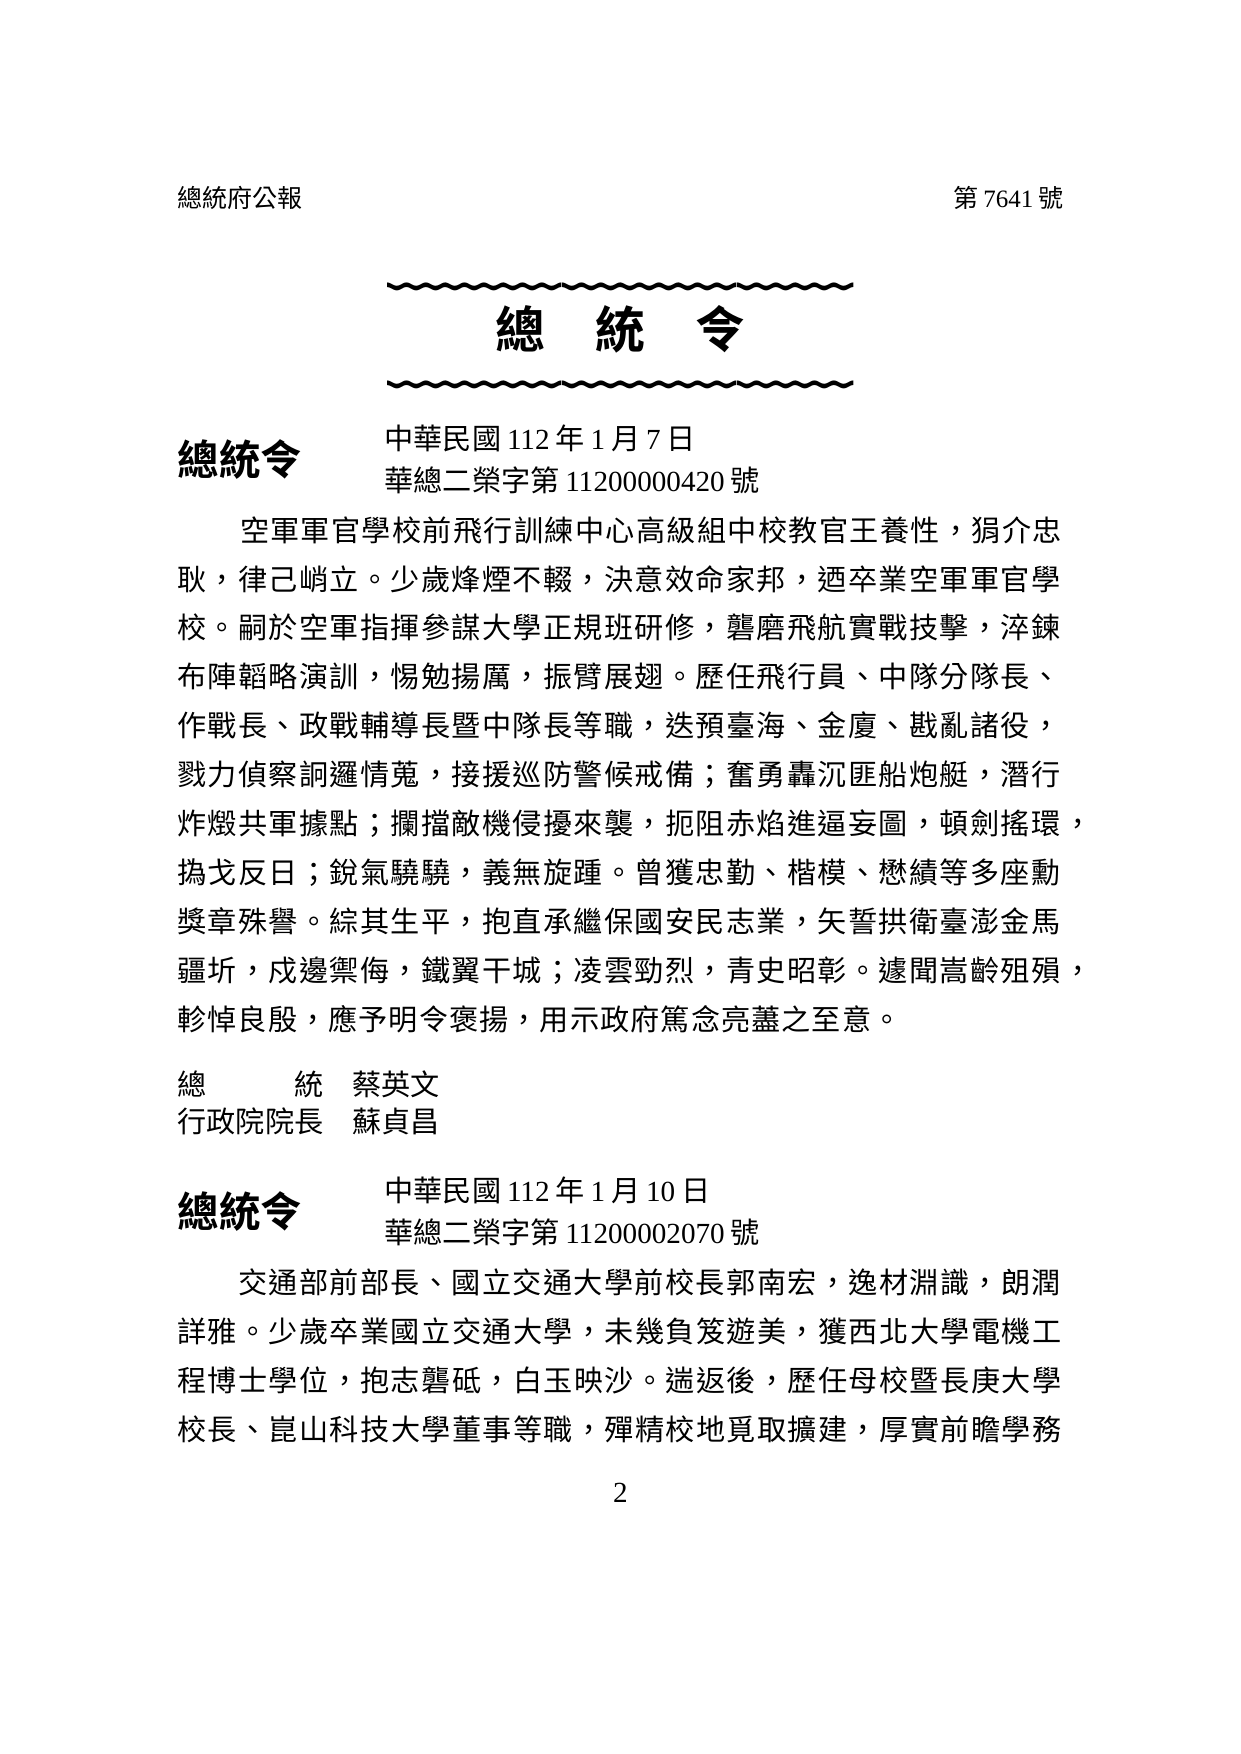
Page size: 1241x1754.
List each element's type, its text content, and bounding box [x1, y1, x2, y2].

text ﹏﹏﹏﹏﹏﹏﹏﹏ [177, 363, 1063, 388]
text 交通部前部長、國立交通大學前校長郭南宏，逸材淵識，朗潤詳雅。少歲卒業國立交通大學，未幾負笈遊美，獲西北大學電機工程博士學位，抱志礱砥，白玉映沙。遄返後，歷任母校暨長庚大學校長、崑山科技大學董事等職，殫精校地覓取擴建，厚實前瞻學務品質；滋培傑秀科研人才，增益多元軟硬體設施，沾溉默化，桃李春風。嗣接掌交通部，開放高速公路路權，籌維計程車管理興革；碩擘開放天空政策，張拓國內外航線市場，遠圖宿慮，謨斷有方；明若觀火，諸緒迭陳。尤於行政院政務委員暨國科會主任委員任內，規劃產學合作架構，推引光電生物科技；力促園區選址動土，深耕南臺產業鏈結；眷注長期生態尋究，倡提國際交流研習，蹈機握杼，流金爍石。綜其生平，肇啟臺灣交通運輸網絡新局，丕奠國家科學永續發展利基，英聲遐軌，器舉瑚璉；鴻猷孔懋，卷帙聿昭。遽聞溘然殂殞，軫悼彌殷，應予明令褒揚，用示政府崇禮邦彥之至意。 [177, 1254, 1063, 1450]
text ﹏﹏﹏﹏﹏﹏﹏﹏ [177, 266, 1063, 291]
table_header 中華民國112年1月7日 華總二榮字第11200000420號 [381, 413, 877, 502]
text 空軍軍官學校前飛行訓練中心高級組中校教官王養性，狷介忠耿，律己峭立。少歲烽煙不輟，決意效命家邦，迺卒業空軍軍官學校。嗣於空軍指揮參謀大學正規班研修，礱磨飛航實戰技擊，淬鍊布陣韜略演訓，惕勉揚厲，振臂展翅。歷任飛行員、中隊分隊長、作戰長、政戰輔導長暨中隊長等職，迭預臺海、金廈、戡亂諸役，戮力偵察詗邏情蒐，接援巡防警候戒備；奮勇轟沉匪船炮艇，潛行炸燬共軍據點；攔擋敵機侵擾來襲，扼阻赤焰進逼妄圖，頓劍搖環，撝戈反日；銳氣驍驍，義無旋踵。曾獲忠勤、楷模、懋績等多座勳獎章殊譽。綜其生平，抱直承繼保國安民志業，矢誓拱衛臺澎金馬疆圻，戍邊禦侮，鐵翼干城；凌雲勁烈，青史昭彰。遽聞嵩齡殂殞，軫悼良殷，應予明令褒揚，用示政府篤念亮藎之至意。 [177, 502, 1063, 1040]
text 總統令 [177, 291, 1063, 363]
table_header 總統令 [174, 413, 381, 502]
table_header 總統令 [174, 1165, 381, 1254]
table_header 中華民國112年1月10日 華總二榮字第11200002070號 [381, 1165, 877, 1254]
text 總 統 蔡英文 行政院院長 蘇貞昌 [177, 1065, 1063, 1140]
